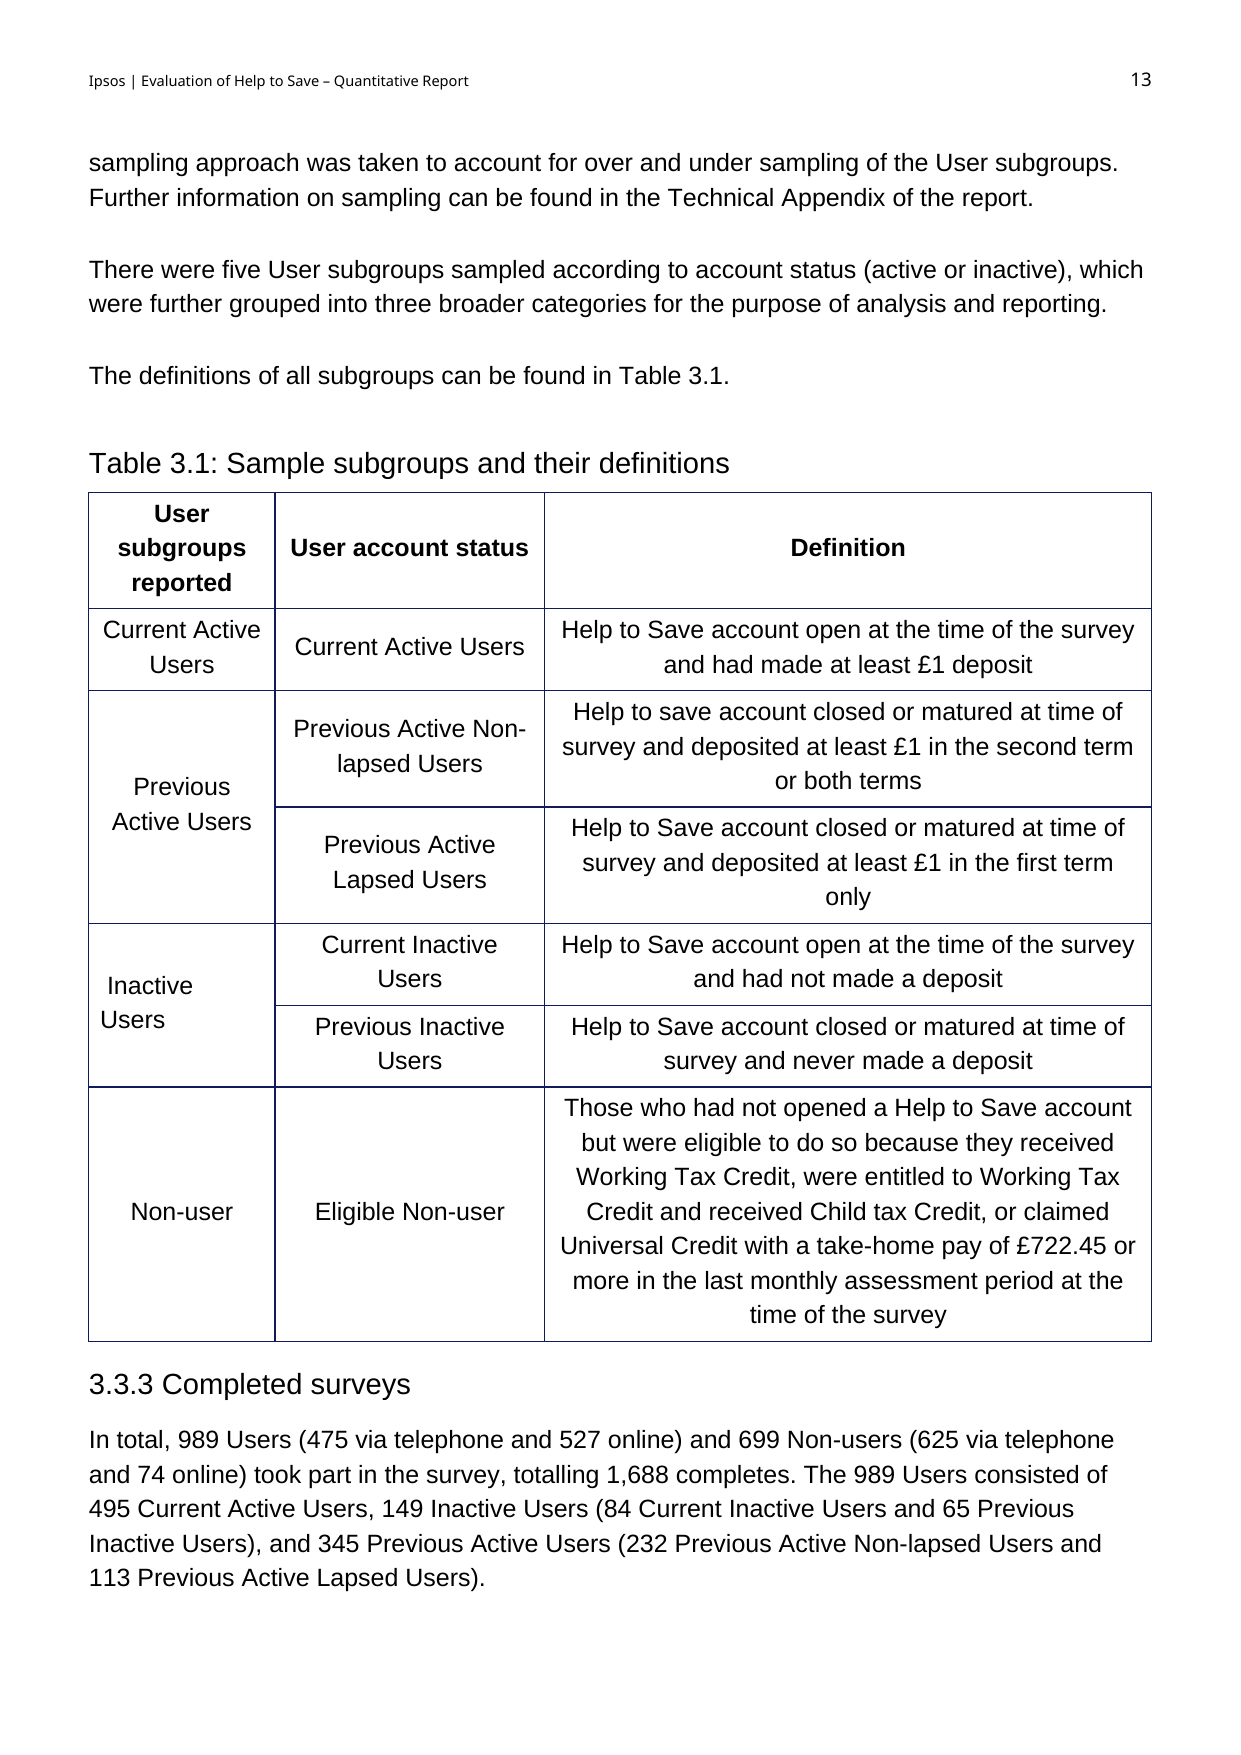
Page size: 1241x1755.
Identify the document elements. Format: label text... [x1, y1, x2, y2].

list There were five User subgroups sampled according to account status (active or inactive), which were further grouped into three broader categories for the purpose of analysis and reporting. [89, 255, 1152, 318]
table_cell Help to Save account open at the time of the survey and had not made a deposit [545, 924, 1151, 1004]
table_cell Previous Active Non-lapsed Users [276, 691, 544, 806]
table_cell Help to Save account open at the time of the survey and had made at least £1 deposit [545, 609, 1151, 690]
table_cell Current Active Users [276, 609, 544, 690]
table_header Definition [545, 493, 1151, 608]
table_cell Previous Inactive Users [276, 1006, 544, 1086]
table_cell Help to Save account closed or matured at time of survey and never made a deposit [545, 1006, 1151, 1086]
table_cell Previous Active Lapsed Users [276, 808, 544, 923]
list sampling approach was taken to account for over and under sampling of the User subgroups. Further information on sampling can be found in the Technical Appendix of the report. [89, 148, 1152, 212]
table_cell Eligible Non-user [276, 1088, 544, 1341]
table_cell Those who had not opened a Help to Save account but were eligible to do so because they received Working Tax Credit, were entitled to Working Tax Credit and received Child tax Credit, or claimed Universal Credit with a take-home pay of £722.45 or more in the last monthly assessment period at the time of the survey [545, 1088, 1151, 1341]
table_cell Previous Active Users [89, 691, 274, 923]
table_cell Current Active Users [89, 609, 274, 690]
list The definitions of all subgroups can be found in Table 3.1. [89, 361, 1152, 390]
table_cell Inactive Users [89, 924, 274, 1086]
table_cell Help to Save account closed or matured at time of survey and deposited at least £1 in the first term only [545, 808, 1151, 923]
table_header User subgroups reported [89, 493, 274, 608]
table_cell Non-user [89, 1088, 274, 1341]
subtitle Table 3.1: Sample subgroups and their definitions [89, 446, 1152, 479]
list In total, 989 Users (475 via telephone and 527 online) and 699 Non-users (625 via telephone and 74 online) took part in the survey, totalling 1,688 completes. The 989 Users consisted of 495 Current Active Users, 149 Inactive Users (84 Current Inactive Users and 65 Previous Inactive Users), and 345 Previous Active Users (232 Previous Active Non-lapsed Users and 113 Previous Active Lapsed Users). [89, 1425, 1152, 1592]
subtitle 3.3.3 Completed surveys [89, 1367, 1152, 1400]
table_header User account status [276, 493, 544, 608]
table_cell Help to save account closed or matured at time of survey and deposited at least £1 in the second term or both terms [545, 691, 1151, 806]
table_cell Current Inactive Users [276, 924, 544, 1004]
